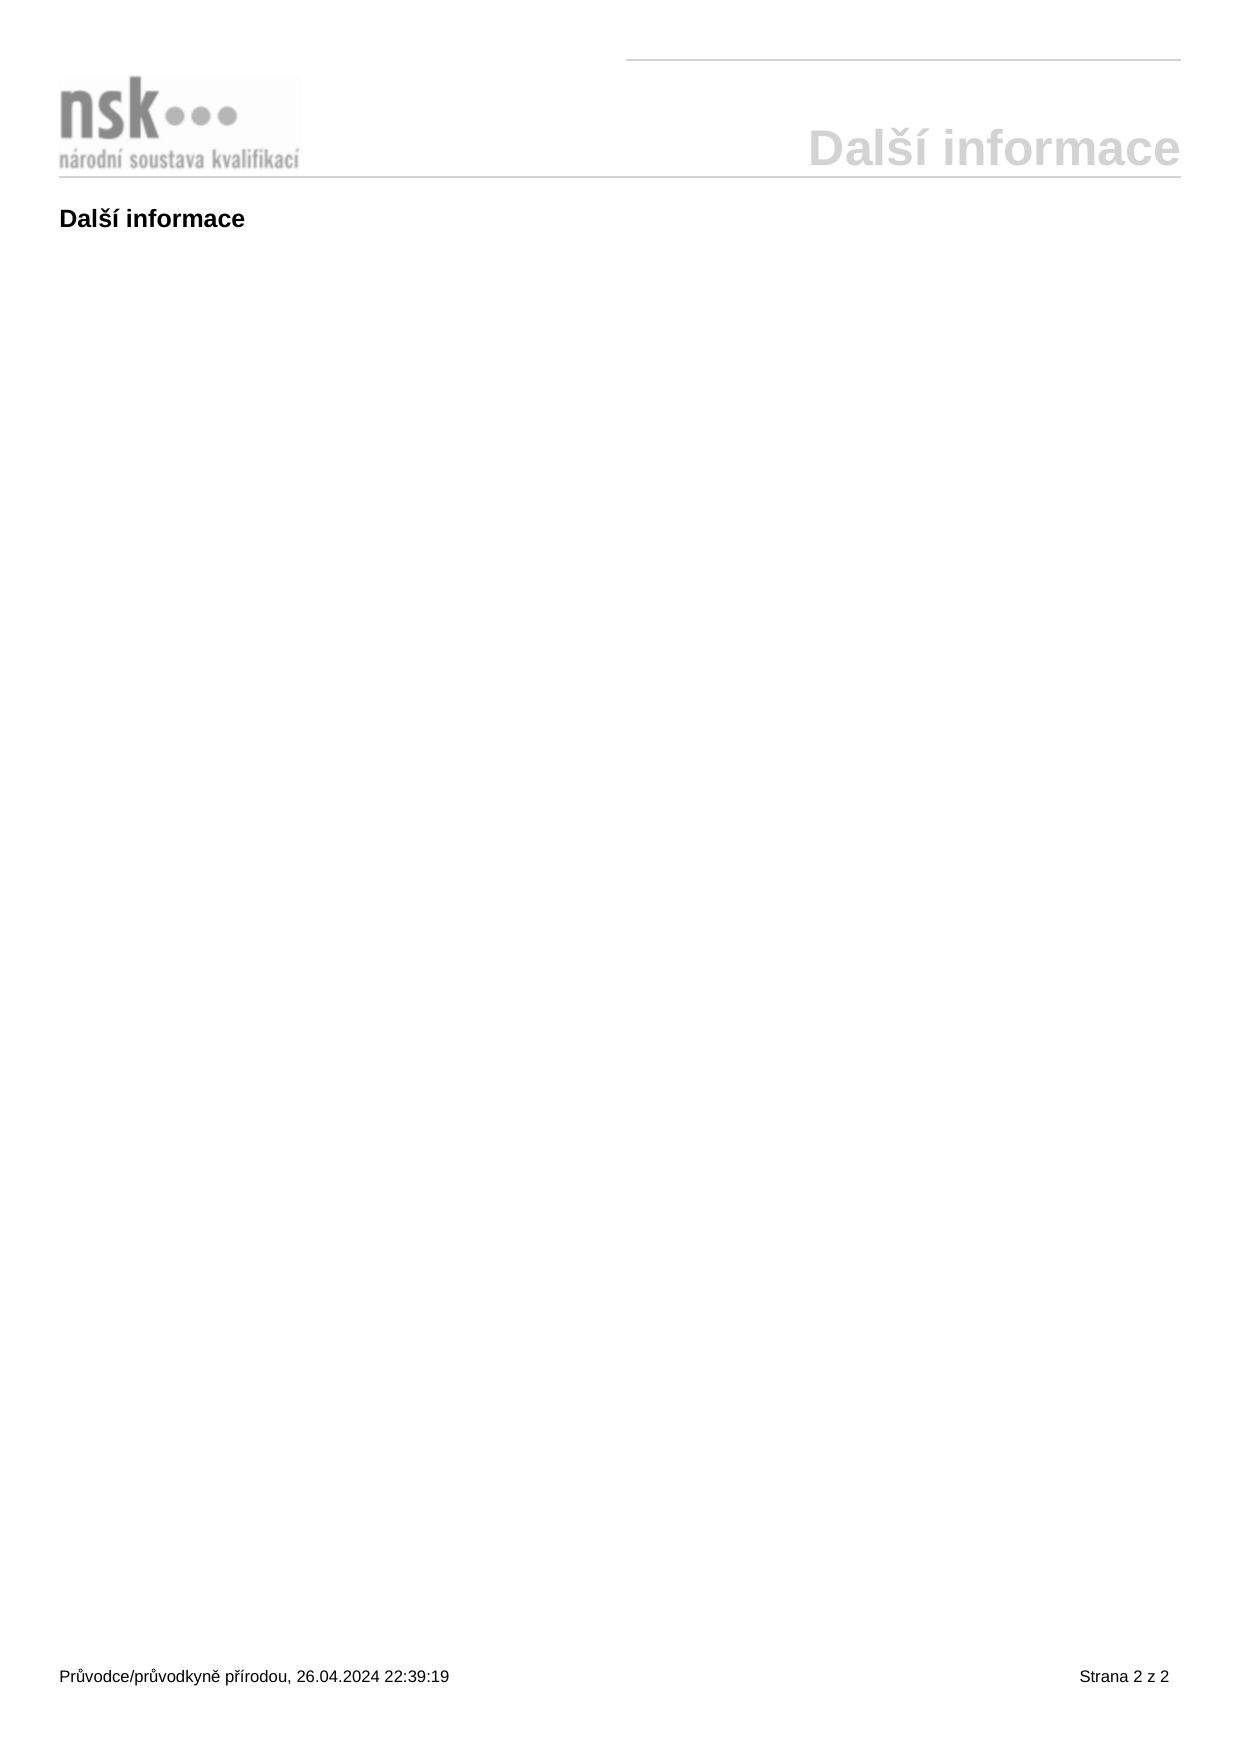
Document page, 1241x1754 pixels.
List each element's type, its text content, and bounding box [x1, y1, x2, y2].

table_cell [626, 1136, 862, 1397]
table_cell [484, 1136, 620, 1397]
table_cell [626, 836, 862, 1136]
table_cell [59, 194, 483, 200]
table_cell [620, 836, 626, 1136]
table_cell [59, 171, 483, 176]
table_cell [626, 536, 862, 836]
table_cell [626, 236, 862, 536]
table_cell [59, 1397, 483, 1658]
table_cell [59, 236, 483, 536]
table_cell [862, 1136, 1169, 1397]
table_cell Další informace [626, 61, 1181, 176]
table_cell [620, 536, 626, 836]
table_cell [620, 236, 626, 536]
table_cell [1169, 1658, 1181, 1694]
table_cell [484, 171, 620, 176]
table_cell Průvodce/průvodkyně přírodou, 26.04.2024 22:39:19 [59, 1658, 862, 1694]
table_cell Strana 2 z 2 [862, 1658, 1169, 1694]
table_cell [484, 194, 620, 200]
table_cell [626, 1397, 862, 1658]
table_cell [1169, 236, 1181, 536]
table_cell [59, 536, 483, 836]
table_cell [620, 1136, 626, 1397]
table_cell [862, 194, 1169, 200]
table_cell [59, 836, 483, 1136]
table_cell [59, 1136, 483, 1397]
table_cell [1169, 836, 1181, 1136]
table_cell [1169, 1136, 1181, 1397]
table_cell [484, 1397, 620, 1658]
table_cell [621, 59, 626, 170]
table_cell [1169, 1397, 1181, 1658]
table_cell [862, 836, 1169, 1136]
table_cell [1169, 194, 1181, 200]
table_cell Další informace [59, 200, 1181, 236]
table_cell [59, 178, 1181, 194]
table_cell [626, 194, 862, 200]
table_cell [862, 236, 1169, 536]
table_cell [620, 1397, 626, 1658]
table_cell [862, 536, 1169, 836]
picture [58, 59, 621, 171]
table_cell [1169, 536, 1181, 836]
table_cell [484, 536, 620, 836]
table_cell [484, 836, 620, 1136]
table_cell [862, 1397, 1169, 1658]
table_cell [484, 236, 620, 536]
